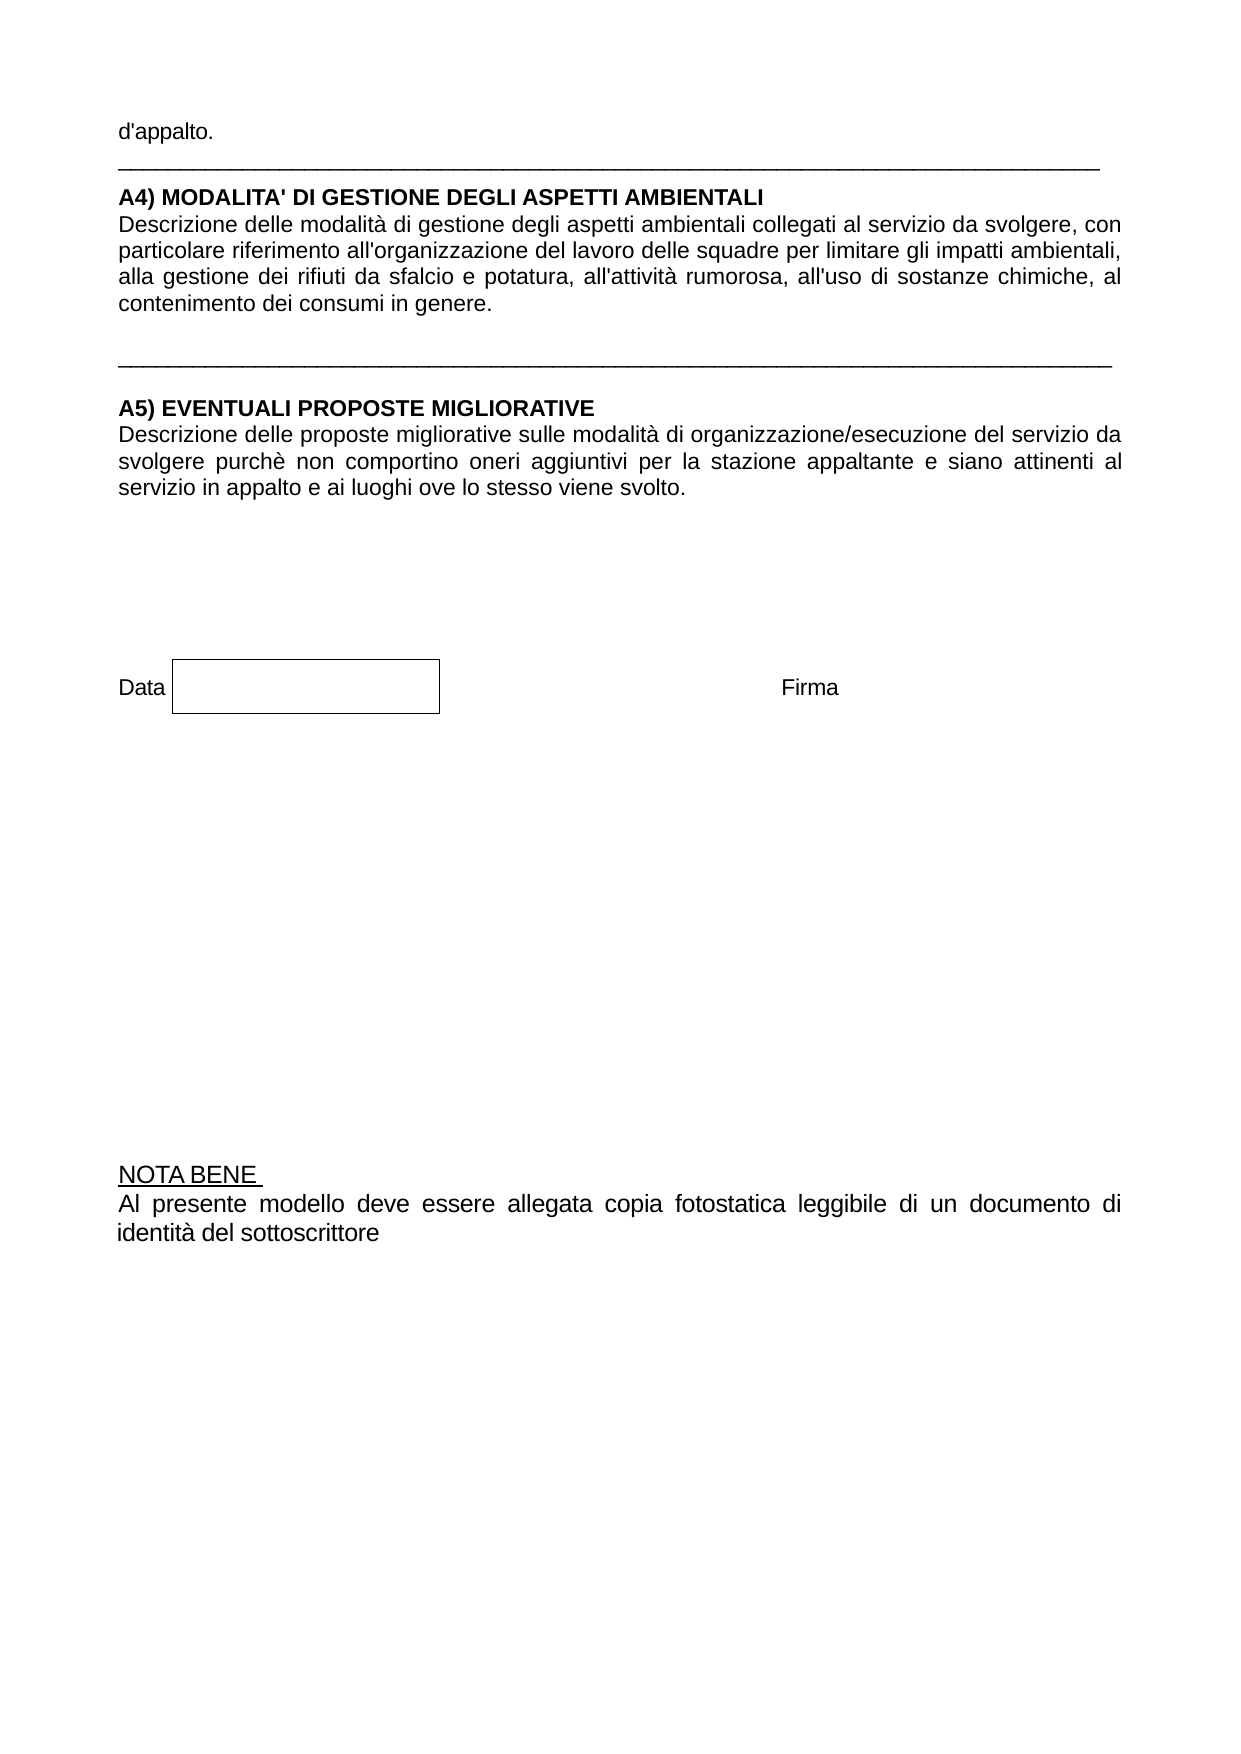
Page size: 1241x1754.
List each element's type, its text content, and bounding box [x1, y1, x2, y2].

list Descrizione delle proposte migliorative sulle modalità di organizzazione/esecuzione del servizio da svolgere purchè non comportino oneri aggiuntivi per la stazione appaltante e siano attinenti al servizio in appalto e ai luoghi ove lo stesso viene svolto. [118, 421, 1123, 500]
text NOTA BENE [117, 1161, 1123, 1189]
text Data [117, 659, 172, 713]
text _______________________________________________________________________________ [118, 145, 1123, 171]
text ________________________________________________________________________________ [118, 342, 1123, 369]
text A4) MODALITA' DI GESTIONE DEGLI ASPETTI AMBIENTALI [118, 184, 1123, 211]
text A5) EVENTUALI PROPOSTE MIGLIORATIVE [118, 395, 1123, 421]
text Al presente modello deve essere allegata copia fotostatica leggibile di un documento di identità del sottoscrittore [117, 1189, 1123, 1247]
list Descrizione delle modalità di gestione degli aspetti ambientali collegati al servizio da svolgere, con particolare riferimento all'organizzazione del lavoro delle squadre per limitare gli impatti ambientali, alla gestione dei rifiuti da sfalcio e potatura, all'attività rumorosa, all'uso di sostanze chimiche, al contenimento dei consumi in genere. [118, 211, 1123, 316]
text Firma [440, 659, 1123, 713]
list d'appalto. [118, 118, 1123, 144]
